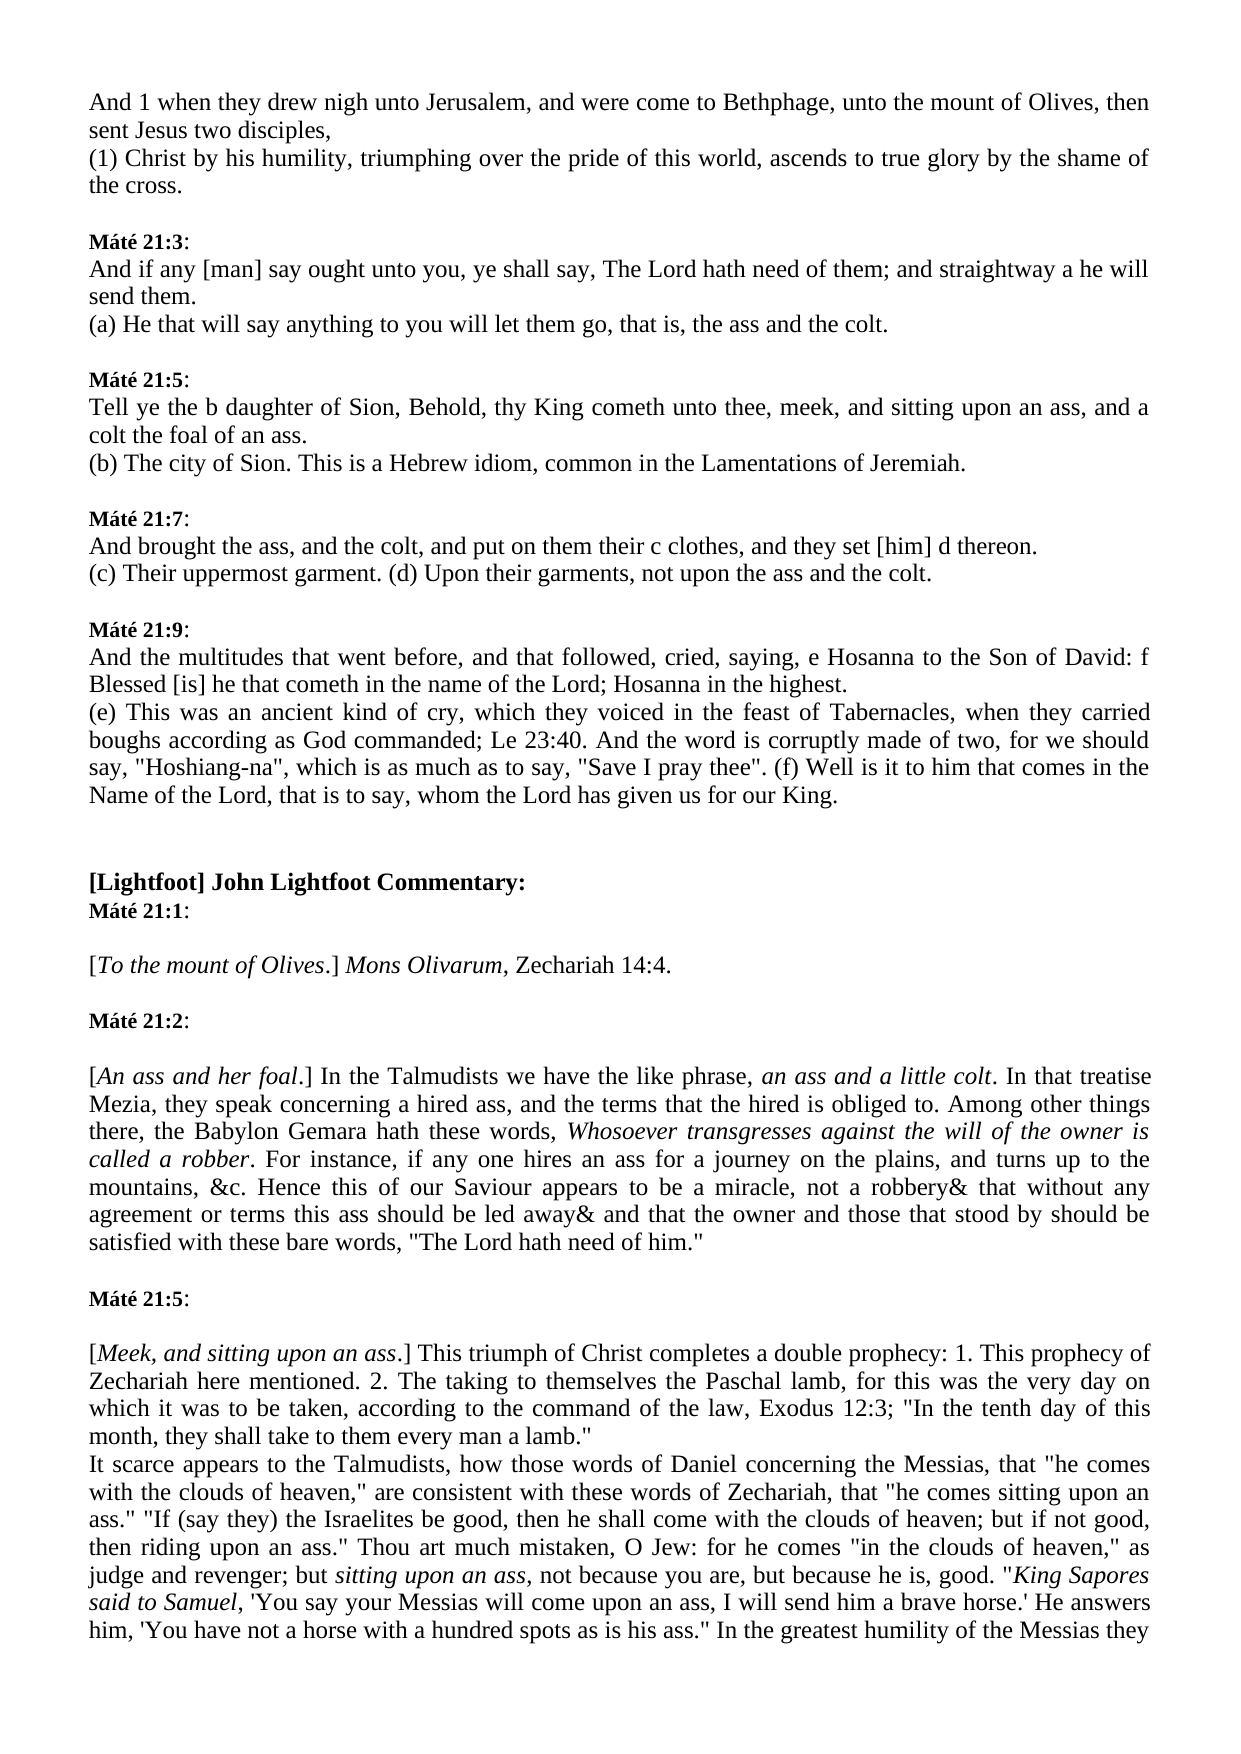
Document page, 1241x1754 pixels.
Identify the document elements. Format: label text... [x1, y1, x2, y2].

text And brought the ass, and the colt, and put on them their c clothes, and they set [him] d thereon. (c) Their uppermost garment. (d) Upon their garments, not upon the ass and the colt. [88, 532, 1152, 587]
text [Lightfoot] John Lightfoot Commentary: [88, 868, 1152, 896]
text It scarce appears to the Talmudists, how those words of Daniel concerning the Messias, that "he comes with the clouds of heaven," are consistent with these words of Zechariah, that "he comes sitting upon an ass." "If (say they) the Israelites be good, then he shall come with the clouds of heaven; but if not good, then riding upon an ass." Thou art much mistaken, O Jew: for he comes "in the clouds of heaven," as judge and revenger; but sitting upon an ass, not because you are, but because he is, good. "King Sapores said to Samuel, 'You say your Messias will come upon an ass, I will send him a brave horse.' He answers him, 'You have not a horse with a hundred spots as is his ass." In the greatest humility of the Messias they [88, 1450, 1152, 1644]
text [An ass and her foal.] In the Talmudists we have the like phrase, an ass and a little colt. In that treatise Mezia, they speak concerning a hired ass, and the terms that the hired is obliged to. Among other things there, the Babylon Gemara hath these words, Whosoever transgresses against the will of the owner is called a robber. For instance, if any one hires an ass for a journey on the plains, and turns up to the mountains, &c. Hence this of our Saviour appears to be a miracle, not a robbery& that without any agreement or terms this ass should be led away& and that the owner and those that stood by should be satisfied with these bare words, "The Lord hath need of him." [88, 1062, 1152, 1256]
text Máté 21:2: [88, 1007, 1152, 1034]
text Máté 21:5: [88, 1284, 1152, 1311]
text [To the mount of Olives.] Mons Olivarum, Zechariah 14:4. [88, 951, 1152, 979]
text And 1 when they drew nigh unto Jerusalem, and were come to Bethphage, unto the mount of Olives, then sent Jesus two disciples, (1) Christ by his humility, triumphing over the pride of this world, ascends to true glory by the shame of the cross. [88, 88, 1152, 199]
text Tell ye the b daughter of Sion, Behold, thy King cometh unto thee, meek, and sitting upon an ass, and a colt the foal of an ass. (b) The city of Sion. This is a Hebrew idiom, common in the Lamentations of Jeremiah. [88, 393, 1152, 476]
text Máté 21:7: [88, 504, 1152, 532]
text Máté 21:5: [88, 366, 1152, 393]
text And if any [man] say ought unto you, ye shall say, The Lord hath need of them; and straightway a he will send them. (a) He that will say anything to you will let them go, that is, the ass and the colt. [88, 255, 1152, 338]
text Máté 21:1: [88, 896, 1152, 923]
text [Meek, and sitting upon an ass.] This triumph of Christ completes a double prophecy: 1. This prophecy of Zechariah here mentioned. 2. The taking to themselves the Paschal lamb, for this was the very day on which it was to be taken, according to the command of the law, Exodus 12:3; "In the tenth day of this month, they shall take to them every man a lamb." [88, 1339, 1152, 1450]
text Máté 21:3: [88, 227, 1152, 255]
text And the multitudes that went before, and that followed, cried, saying, e Hosanna to the Son of David: f Blessed [is] he that cometh in the name of the Lord; Hosanna in the highest. (e) This was an ancient kind of cry, which they voiced in the feast of Tabernacles, when they carried boughs according as God commanded; Le 23:40. And the word is corruptly made of two, for we should say, "Hoshiang-na", which is as much as to say, "Save I pray thee". (f) Well is it to him that comes in the Name of the Lord, that is to say, whom the Lord has given us for our King. [88, 643, 1152, 809]
text Máté 21:9: [88, 615, 1152, 643]
